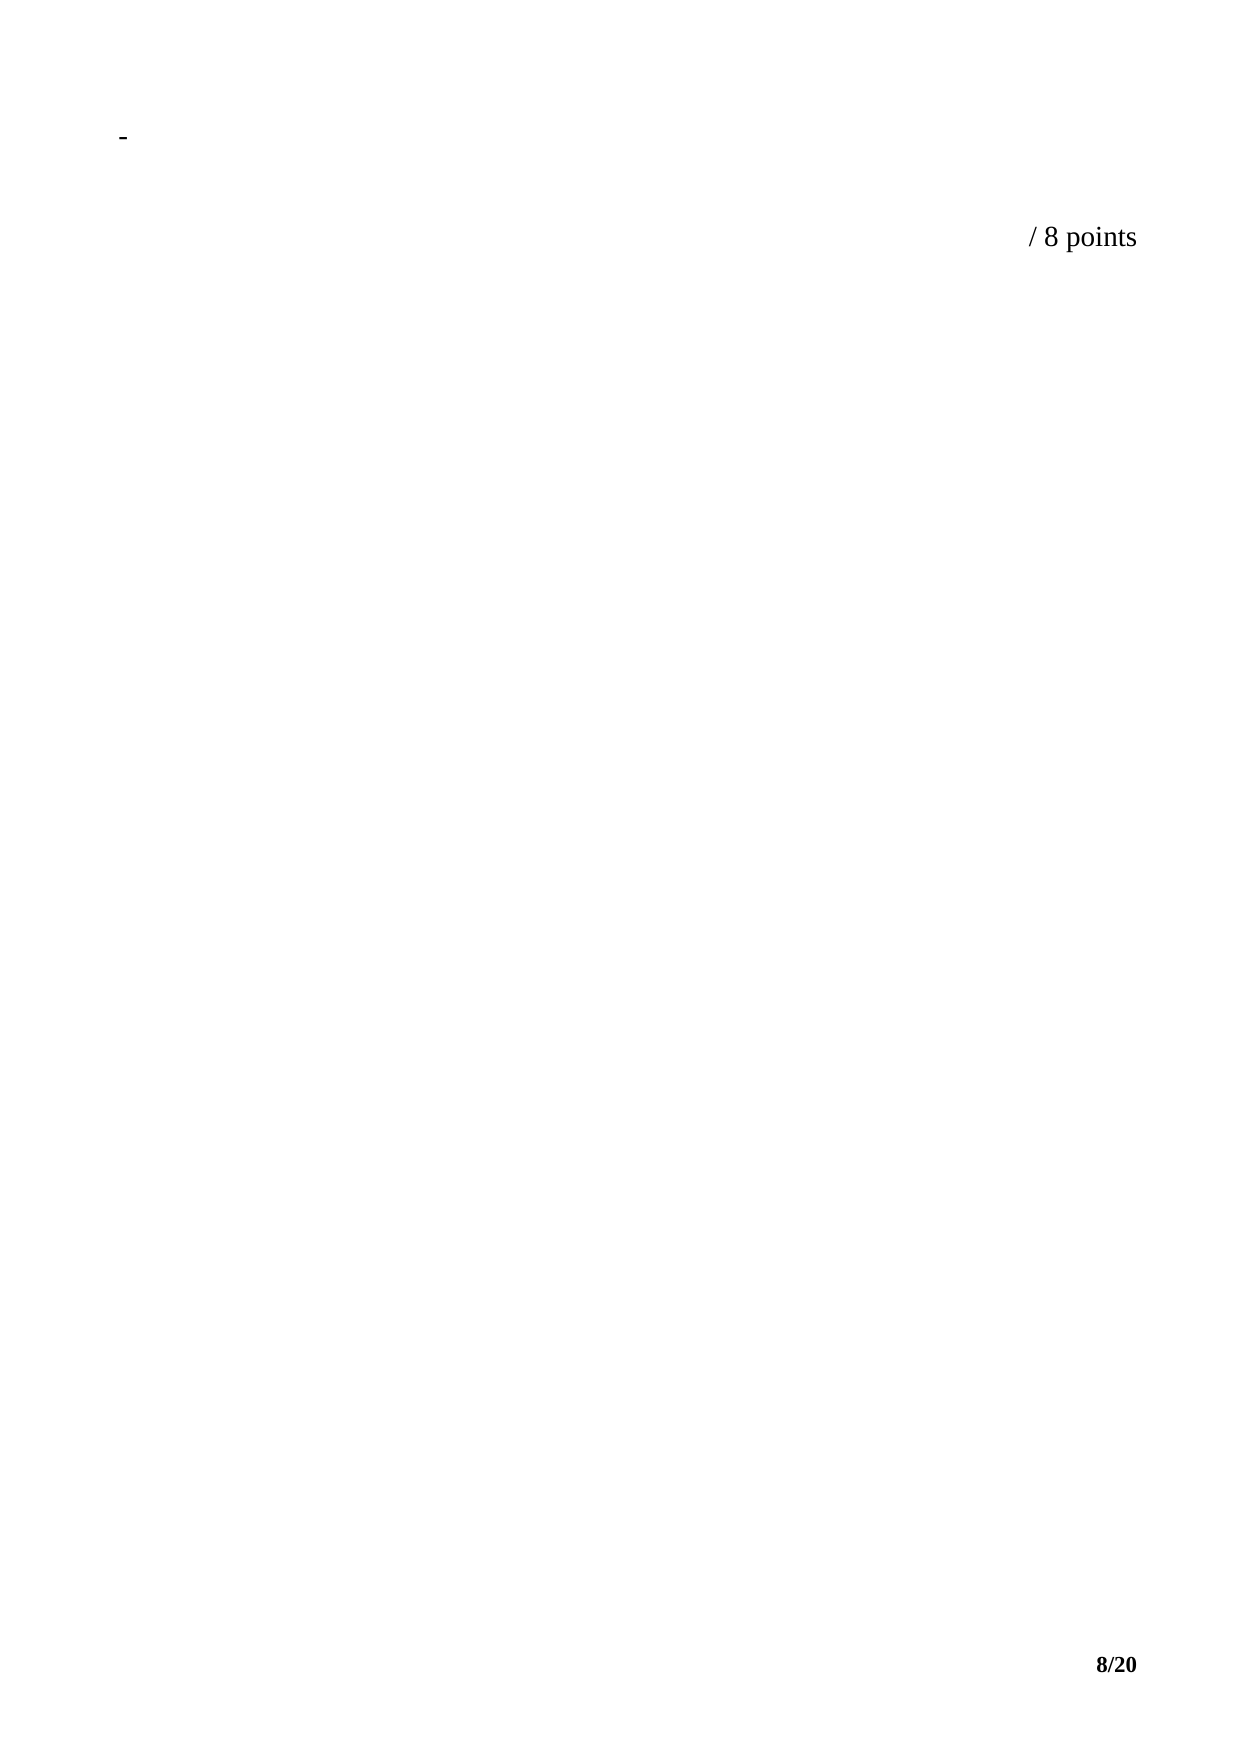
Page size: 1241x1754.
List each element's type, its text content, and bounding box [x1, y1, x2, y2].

text - [118, 118, 1137, 152]
text / 8 points [118, 219, 1137, 252]
